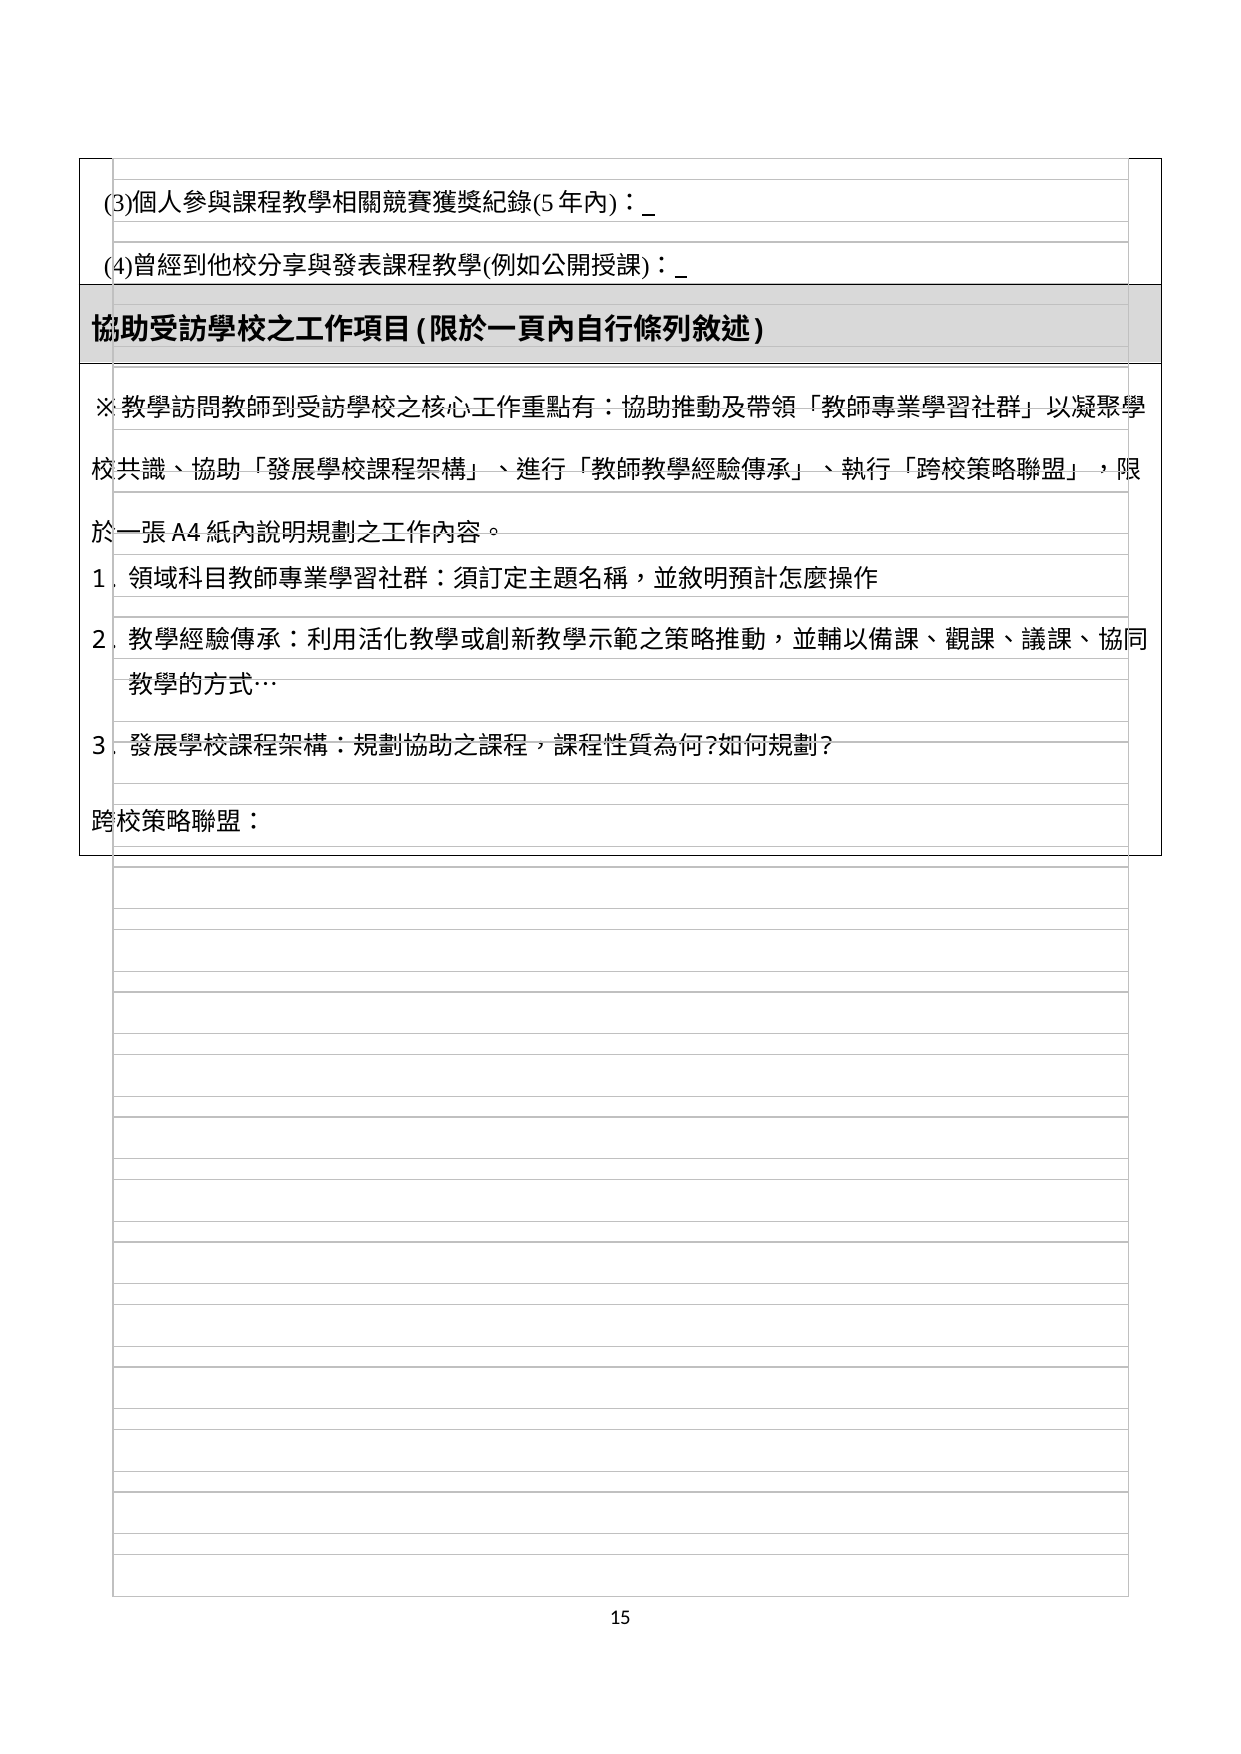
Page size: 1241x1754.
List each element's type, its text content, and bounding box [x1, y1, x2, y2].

table_cell 協助受訪學校之工作項目(限於一頁內自行條列敘述) [80, 285, 112, 362]
table_cell 1.曾獲全國性、各直轄市、縣（市）政府或民間團體辦理課程教學相關選拔優勝或課程教學相關業務推動績優者。 【須檢附相關獎狀、證書或公函，如附件 ( )。】 2.曾擔任中央課程輔導諮詢教師團隊成員，服務年資 年； 專任直轄市、縣（市）國民教育輔導員，服務年資 年； 兼任直轄市、縣（市）國民教育輔導員，服務年資 年。 【須檢附相關聘書，如附件 ( )。】 3. 年取得教學輔導教師資格，實際輔導情形如下表： 【須檢附證書，及輔導教師相關佐證資料，如附件 ( )。】 4.具教育理念與熱忱及有具體優秀之教學事蹟，並經直轄市、縣(市)政府推薦者。 【請敘明具體教學事蹟，並檢附相關佐證資料】 (1)擔任學校領域召集人 年，執行之業務： (2)擔任社群召集人 年，請敘明擔任期間以及社群名稱： (3)個人參與課程教學相關競賽獲獎紀錄(5年內)： (4)曾經到他校分享與發表課程教學(例如公開授課)： [114, 180, 1128, 221]
table_cell 協助受訪學校之工作項目(限於一頁內自行條列敘述) [114, 347, 1128, 362]
table_cell ※教學訪問教師到受訪學校之核心工作重點有：協助推動及帶領「教師專業學習社群」以凝聚學校共識、協助「發展學校課程架構」、進行「教師教學經驗傳承」、執行「跨校策略聯盟」，限於一張A4紙內說明規劃之工作內容。 領域科目教師專業學習社群：須訂定主題名稱，並敘明預計怎麼操作 教學經驗傳承：利用活化教學或創新教學示範之策略推動，並輔以備課、觀課、議課、協同教學的方式… 發展學校課程架構：規劃協助之課程，課程性質為何?如何規劃? 跨校策略聯盟： [114, 680, 1128, 721]
table_cell ※教學訪問教師到受訪學校之核心工作重點有：協助推動及帶領「教師專業學習社群」以凝聚學校共識、協助「發展學校課程架構」、進行「教師教學經驗傳承」、執行「跨校策略聯盟」，限於一張A4紙內說明規劃之工作內容。 領域科目教師專業學習社群：須訂定主題名稱，並敘明預計怎麼操作 教學經驗傳承：利用活化教學或創新教學示範之策略推動，並輔以備課、觀課、議課、協同教學的方式… 發展學校課程架構：規劃協助之課程，課程性質為何?如何規劃? 跨校策略聯盟： [114, 743, 1128, 783]
table_cell ※教學訪問教師到受訪學校之核心工作重點有：協助推動及帶領「教師專業學習社群」以凝聚學校共識、協助「發展學校課程架構」、進行「教師教學經驗傳承」、執行「跨校策略聯盟」，限於一張A4紙內說明規劃之工作內容。 領域科目教師專業學習社群：須訂定主題名稱，並敘明預計怎麼操作 教學經驗傳承：利用活化教學或創新教學示範之策略推動，並輔以備課、觀課、議課、協同教學的方式… 發展學校課程架構：規劃協助之課程，課程性質為何?如何規劃? 跨校策略聯盟： [80, 364, 112, 855]
table_cell ※教學訪問教師到受訪學校之核心工作重點有：協助推動及帶領「教師專業學習社群」以凝聚學校共識、協助「發展學校課程架構」、進行「教師教學經驗傳承」、執行「跨校策略聯盟」，限於一張A4紙內說明規劃之工作內容。 領域科目教師專業學習社群：須訂定主題名稱，並敘明預計怎麼操作 教學經驗傳承：利用活化教學或創新教學示範之策略推動，並輔以備課、觀課、議課、協同教學的方式… 發展學校課程架構：規劃協助之課程，課程性質為何?如何規劃? 跨校策略聯盟： [114, 493, 1128, 533]
table_cell ※教學訪問教師到受訪學校之核心工作重點有：協助推動及帶領「教師專業學習社群」以凝聚學校共識、協助「發展學校課程架構」、進行「教師教學經驗傳承」、執行「跨校策略聯盟」，限於一張A4紙內說明規劃之工作內容。 領域科目教師專業學習社群：須訂定主題名稱，並敘明預計怎麼操作 教學經驗傳承：利用活化教學或創新教學示範之策略推動，並輔以備課、觀課、議課、協同教學的方式… 發展學校課程架構：規劃協助之課程，課程性質為何?如何規劃? 跨校策略聯盟： [114, 472, 1128, 491]
table_cell ※教學訪問教師到受訪學校之核心工作重點有：協助推動及帶領「教師專業學習社群」以凝聚學校共識、協助「發展學校課程架構」、進行「教師教學經驗傳承」、執行「跨校策略聯盟」，限於一張A4紙內說明規劃之工作內容。 領域科目教師專業學習社群：須訂定主題名稱，並敘明預計怎麼操作 教學經驗傳承：利用活化教學或創新教學示範之策略推動，並輔以備課、觀課、議課、協同教學的方式… 發展學校課程架構：規劃協助之課程，課程性質為何?如何規劃? 跨校策略聯盟： [114, 555, 1128, 596]
table_cell ※教學訪問教師到受訪學校之核心工作重點有：協助推動及帶領「教師專業學習社群」以凝聚學校共識、協助「發展學校課程架構」、進行「教師教學經驗傳承」、執行「跨校策略聯盟」，限於一張A4紙內說明規劃之工作內容。 領域科目教師專業學習社群：須訂定主題名稱，並敘明預計怎麼操作 教學經驗傳承：利用活化教學或創新教學示範之策略推動，並輔以備課、觀課、議課、協同教學的方式… 發展學校課程架構：規劃協助之課程，課程性質為何?如何規劃? 跨校策略聯盟： [114, 722, 1128, 741]
table_cell ※教學訪問教師到受訪學校之核心工作重點有：協助推動及帶領「教師專業學習社群」以凝聚學校共識、協助「發展學校課程架構」、進行「教師教學經驗傳承」、執行「跨校策略聯盟」，限於一張A4紙內說明規劃之工作內容。 領域科目教師專業學習社群：須訂定主題名稱，並敘明預計怎麼操作 教學經驗傳承：利用活化教學或創新教學示範之策略推動，並輔以備課、觀課、議課、協同教學的方式… 發展學校課程架構：規劃協助之課程，課程性質為何?如何規劃? 跨校策略聯盟： [114, 597, 1128, 616]
table_cell 1.曾獲全國性、各直轄市、縣（市）政府或民間團體辦理課程教學相關選拔優勝或課程教學相關業務推動績優者。 【須檢附相關獎狀、證書或公函，如附件 ( )。】 2.曾擔任中央課程輔導諮詢教師團隊成員，服務年資 年； 專任直轄市、縣（市）國民教育輔導員，服務年資 年； 兼任直轄市、縣（市）國民教育輔導員，服務年資 年。 【須檢附相關聘書，如附件 ( )。】 3. 年取得教學輔導教師資格，實際輔導情形如下表： 【須檢附證書，及輔導教師相關佐證資料，如附件 ( )。】 4.具教育理念與熱忱及有具體優秀之教學事蹟，並經直轄市、縣(市)政府推薦者。 【請敘明具體教學事蹟，並檢附相關佐證資料】 (1)擔任學校領域召集人 年，執行之業務： (2)擔任社群召集人 年，請敘明擔任期間以及社群名稱： (3)個人參與課程教學相關競賽獲獎紀錄(5年內)： (4)曾經到他校分享與發表課程教學(例如公開授課)： [114, 159, 1128, 179]
table_cell ※教學訪問教師到受訪學校之核心工作重點有：協助推動及帶領「教師專業學習社群」以凝聚學校共識、協助「發展學校課程架構」、進行「教師教學經驗傳承」、執行「跨校策略聯盟」，限於一張A4紙內說明規劃之工作內容。 領域科目教師專業學習社群：須訂定主題名稱，並敘明預計怎麼操作 教學經驗傳承：利用活化教學或創新教學示範之策略推動，並輔以備課、觀課、議課、協同教學的方式… 發展學校課程架構：規劃協助之課程，課程性質為何?如何規劃? 跨校策略聯盟： [114, 368, 1128, 408]
table_cell ※教學訪問教師到受訪學校之核心工作重點有：協助推動及帶領「教師專業學習社群」以凝聚學校共識、協助「發展學校課程架構」、進行「教師教學經驗傳承」、執行「跨校策略聯盟」，限於一張A4紙內說明規劃之工作內容。 領域科目教師專業學習社群：須訂定主題名稱，並敘明預計怎麼操作 教學經驗傳承：利用活化教學或創新教學示範之策略推動，並輔以備課、觀課、議課、協同教學的方式… 發展學校課程架構：規劃協助之課程，課程性質為何?如何規劃? 跨校策略聯盟： [114, 430, 1128, 471]
table_cell 協助受訪學校之工作項目(限於一頁內自行條列敘述) [114, 305, 1128, 346]
table_cell 協助受訪學校之工作項目(限於一頁內自行條列敘述) [1129, 285, 1161, 362]
table_cell ※教學訪問教師到受訪學校之核心工作重點有：協助推動及帶領「教師專業學習社群」以凝聚學校共識、協助「發展學校課程架構」、進行「教師教學經驗傳承」、執行「跨校策略聯盟」，限於一張A4紙內說明規劃之工作內容。 領域科目教師專業學習社群：須訂定主題名稱，並敘明預計怎麼操作 教學經驗傳承：利用活化教學或創新教學示範之策略推動，並輔以備課、觀課、議課、協同教學的方式… 發展學校課程架構：規劃協助之課程，課程性質為何?如何規劃? 跨校策略聯盟： [114, 847, 1128, 855]
table_cell 1.曾獲全國性、各直轄市、縣（市）政府或民間團體辦理課程教學相關選拔優勝或課程教學相關業務推動績優者。 【須檢附相關獎狀、證書或公函，如附件 ( )。】 2.曾擔任中央課程輔導諮詢教師團隊成員，服務年資 年； 專任直轄市、縣（市）國民教育輔導員，服務年資 年； 兼任直轄市、縣（市）國民教育輔導員，服務年資 年。 【須檢附相關聘書，如附件 ( )。】 3. 年取得教學輔導教師資格，實際輔導情形如下表： 【須檢附證書，及輔導教師相關佐證資料，如附件 ( )。】 4.具教育理念與熱忱及有具體優秀之教學事蹟，並經直轄市、縣(市)政府推薦者。 【請敘明具體教學事蹟，並檢附相關佐證資料】 (1)擔任學校領域召集人 年，執行之業務： (2)擔任社群召集人 年，請敘明擔任期間以及社群名稱： (3)個人參與課程教學相關競賽獲獎紀錄(5年內)： (4)曾經到他校分享與發表課程教學(例如公開授課)： [114, 222, 1128, 241]
table_cell ※教學訪問教師到受訪學校之核心工作重點有：協助推動及帶領「教師專業學習社群」以凝聚學校共識、協助「發展學校課程架構」、進行「教師教學經驗傳承」、執行「跨校策略聯盟」，限於一張A4紙內說明規劃之工作內容。 領域科目教師專業學習社群：須訂定主題名稱，並敘明預計怎麼操作 教學經驗傳承：利用活化教學或創新教學示範之策略推動，並輔以備課、觀課、議課、協同教學的方式… 發展學校課程架構：規劃協助之課程，課程性質為何?如何規劃? 跨校策略聯盟： [1129, 364, 1161, 855]
table_cell 協助受訪學校之工作項目(限於一頁內自行條列敘述) [114, 285, 1128, 304]
table_cell ※教學訪問教師到受訪學校之核心工作重點有：協助推動及帶領「教師專業學習社群」以凝聚學校共識、協助「發展學校課程架構」、進行「教師教學經驗傳承」、執行「跨校策略聯盟」，限於一張A4紙內說明規劃之工作內容。 領域科目教師專業學習社群：須訂定主題名稱，並敘明預計怎麼操作 教學經驗傳承：利用活化教學或創新教學示範之策略推動，並輔以備課、觀課、議課、協同教學的方式… 發展學校課程架構：規劃協助之課程，課程性質為何?如何規劃? 跨校策略聯盟： [114, 659, 1128, 679]
table_cell ※教學訪問教師到受訪學校之核心工作重點有：協助推動及帶領「教師專業學習社群」以凝聚學校共識、協助「發展學校課程架構」、進行「教師教學經驗傳承」、執行「跨校策略聯盟」，限於一張A4紙內說明規劃之工作內容。 領域科目教師專業學習社群：須訂定主題名稱，並敘明預計怎麼操作 教學經驗傳承：利用活化教學或創新教學示範之策略推動，並輔以備課、觀課、議課、協同教學的方式… 發展學校課程架構：規劃協助之課程，課程性質為何?如何規劃? 跨校策略聯盟： [114, 784, 1128, 804]
table_cell ※教學訪問教師到受訪學校之核心工作重點有：協助推動及帶領「教師專業學習社群」以凝聚學校共識、協助「發展學校課程架構」、進行「教師教學經驗傳承」、執行「跨校策略聯盟」，限於一張A4紙內說明規劃之工作內容。 領域科目教師專業學習社群：須訂定主題名稱，並敘明預計怎麼操作 教學經驗傳承：利用活化教學或創新教學示範之策略推動，並輔以備課、觀課、議課、協同教學的方式… 發展學校課程架構：規劃協助之課程，課程性質為何?如何規劃? 跨校策略聯盟： [114, 409, 1128, 429]
table_cell ※教學訪問教師到受訪學校之核心工作重點有：協助推動及帶領「教師專業學習社群」以凝聚學校共識、協助「發展學校課程架構」、進行「教師教學經驗傳承」、執行「跨校策略聯盟」，限於一張A4紙內說明規劃之工作內容。 領域科目教師專業學習社群：須訂定主題名稱，並敘明預計怎麼操作 教學經驗傳承：利用活化教學或創新教學示範之策略推動，並輔以備課、觀課、議課、協同教學的方式… 發展學校課程架構：規劃協助之課程，課程性質為何?如何規劃? 跨校策略聯盟： [114, 534, 1128, 554]
table_cell 1.曾獲全國性、各直轄市、縣（市）政府或民間團體辦理課程教學相關選拔優勝或課程教學相關業務推動績優者。 【須檢附相關獎狀、證書或公函，如附件 ( )。】 2.曾擔任中央課程輔導諮詢教師團隊成員，服務年資 年； 專任直轄市、縣（市）國民教育輔導員，服務年資 年； 兼任直轄市、縣（市）國民教育輔導員，服務年資 年。 【須檢附相關聘書，如附件 ( )。】 3. 年取得教學輔導教師資格，實際輔導情形如下表： 【須檢附證書，及輔導教師相關佐證資料，如附件 ( )。】 4.具教育理念與熱忱及有具體優秀之教學事蹟，並經直轄市、縣(市)政府推薦者。 【請敘明具體教學事蹟，並檢附相關佐證資料】 (1)擔任學校領域召集人 年，執行之業務： (2)擔任社群召集人 年，請敘明擔任期間以及社群名稱： (3)個人參與課程教學相關競賽獲獎紀錄(5年內)： (4)曾經到他校分享與發表課程教學(例如公開授課)： [114, 243, 1128, 283]
table_cell ※教學訪問教師到受訪學校之核心工作重點有：協助推動及帶領「教師專業學習社群」以凝聚學校共識、協助「發展學校課程架構」、進行「教師教學經驗傳承」、執行「跨校策略聯盟」，限於一張A4紙內說明規劃之工作內容。 領域科目教師專業學習社群：須訂定主題名稱，並敘明預計怎麼操作 教學經驗傳承：利用活化教學或創新教學示範之策略推動，並輔以備課、觀課、議課、協同教學的方式… 發展學校課程架構：規劃協助之課程，課程性質為何?如何規劃? 跨校策略聯盟： [114, 618, 1128, 658]
table_cell ※教學訪問教師到受訪學校之核心工作重點有：協助推動及帶領「教師專業學習社群」以凝聚學校共識、協助「發展學校課程架構」、進行「教師教學經驗傳承」、執行「跨校策略聯盟」，限於一張A4紙內說明規劃之工作內容。 領域科目教師專業學習社群：須訂定主題名稱，並敘明預計怎麼操作 教學經驗傳承：利用活化教學或創新教學示範之策略推動，並輔以備課、觀課、議課、協同教學的方式… 發展學校課程架構：規劃協助之課程，課程性質為何?如何規劃? 跨校策略聯盟： [114, 805, 1128, 846]
